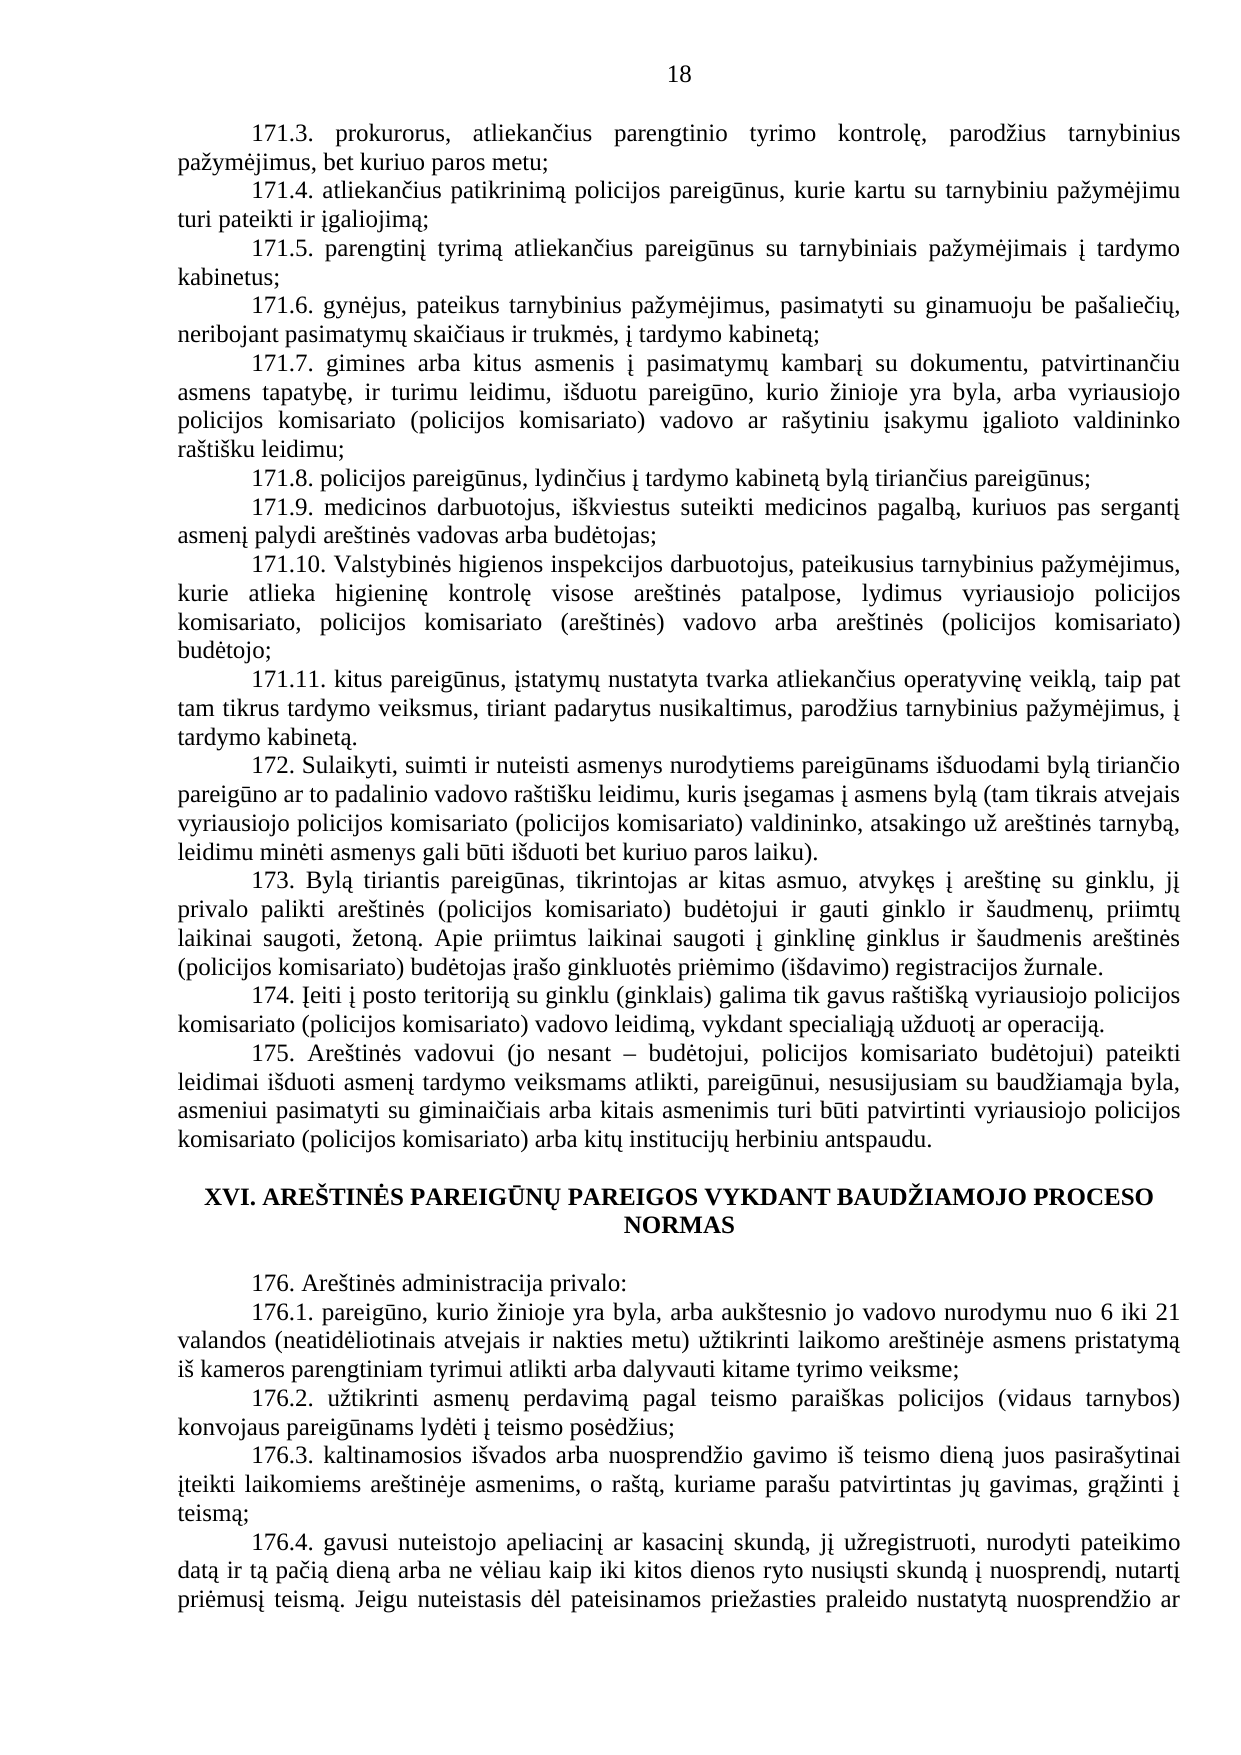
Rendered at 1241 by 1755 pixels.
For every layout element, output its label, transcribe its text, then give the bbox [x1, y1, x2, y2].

text 174. Įeiti į posto teritoriją su ginklu (ginklais) galima tik gavus raštišką vyriausiojo policijos komisariato (policijos komisariato) vadovo leidimą, vykdant specialiąją užduotį ar operaciją. [177, 981, 1181, 1038]
text 171.5. parengtinį tyrimą atliekančius pareigūnus su tarnybiniais pažymėjimais į tardymo kabinetus; [177, 233, 1181, 291]
text 176.3. kaltinamosios išvados arba nuosprendžio gavimo iš teismo dieną juos pasirašytinai įteikti laikomiems areštinėje asmenims, o raštą, kuriame parašu patvirtintas jų gavimas, grąžinti į teismą; [177, 1441, 1181, 1527]
text 171.3. prokurorus, atliekančius parengtinio tyrimo kontrolę, parodžius tarnybinius pažymėjimus, bet kuriuo paros metu; [177, 118, 1181, 176]
text 173. Bylą tiriantis pareigūnas, tikrintojas ar kitas asmuo, atvykęs į areštinę su ginklu, jį privalo palikti areštinės (policijos komisariato) budėtojui ir gauti ginklo ir šaudmenų, priimtų laikinai saugoti, žetoną. Apie priimtus laikinai saugoti į ginklinę ginklus ir šaudmenis areštinės (policijos komisariato) budėtojas įrašo ginkluotės priėmimo (išdavimo) registracijos žurnale. [177, 866, 1181, 981]
text 171.8. policijos pareigūnus, lydinčius į tardymo kabinetą bylą tiriančius pareigūnus; [177, 463, 1181, 492]
text 171.10. Valstybinės higienos inspekcijos darbuotojus, pateikusius tarnybinius pažymėjimus, kurie atlieka higieninę kontrolę visose areštinės patalpose, lydimus vyriausiojo policijos komisariato, policijos komisariato (areštinės) vadovo arba areštinės (policijos komisariato) budėtojo; [177, 549, 1181, 664]
text 171.11. kitus pareigūnus, įstatymų nustatyta tvarka atliekančius operatyvinę veiklą, taip pat tam tikrus tardymo veiksmus, tiriant padarytus nusikaltimus, parodžius tarnybinius pažymėjimus, į tardymo kabinetą. [177, 664, 1181, 751]
text 171.6. gynėjus, pateikus tarnybinius pažymėjimus, pasimatyti su ginamuoju be pašaliečių, neribojant pasimatymų skaičiaus ir trukmės, į tardymo kabinetą; [177, 291, 1181, 348]
text 171.9. medicinos darbuotojus, iškviestus suteikti medicinos pagalbą, kuriuos pas sergantį asmenį palydi areštinės vadovas arba budėtojas; [177, 492, 1181, 549]
text 176.4. gavusi nuteistojo apeliacinį ar kasacinį skundą, jį užregistruoti, nurodyti pateikimo datą ir tą pačią dieną arba ne vėliau kaip iki kitos dienos ryto nusiųsti skundą į nuosprendį, nutartį priėmusį teismą. Jeigu nuteistasis dėl pateisinamos priežasties praleido nustatytą nuosprendžio ar [177, 1527, 1181, 1613]
text 175. Areštinės vadovui (jo nesant – budėtojui, policijos komisariato budėtojui) pateikti leidimai išduoti asmenį tardymo veiksmams atlikti, pareigūnui, nesusijusiam su baudžiamąja byla, asmeniui pasimatyti su giminaičiais arba kitais asmenimis turi būti patvirtinti vyriausiojo policijos komisariato (policijos komisariato) arba kitų institucijų herbiniu antspaudu. [177, 1038, 1181, 1153]
text 176.2. užtikrinti asmenų perdavimą pagal teismo paraiškas policijos (vidaus tarnybos) konvojaus pareigūnams lydėti į teismo posėdžius; [177, 1383, 1181, 1441]
text XVI. AREŠTINĖS PAREIGŪNŲ PAREIGOS VYKDANT BAUDŽIAMOJO PROCESO NORMAS [177, 1182, 1181, 1239]
text 176.1. pareigūno, kurio žinioje yra byla, arba aukštesnio jo vadovo nurodymu nuo 6 iki 21 valandos (neatidėliotinais atvejais ir nakties metu) užtikrinti laikomo areštinėje asmens pristatymą iš kameros parengtiniam tyrimui atlikti arba dalyvauti kitame tyrimo veiksme; [177, 1297, 1181, 1383]
text 171.7. gimines arba kitus asmenis į pasimatymų kambarį su dokumentu, patvirtinančiu asmens tapatybę, ir turimu leidimu, išduotu pareigūno, kurio žinioje yra byla, arba vyriausiojo policijos komisariato (policijos komisariato) vadovo ar rašytiniu įsakymu įgalioto valdininko raštišku leidimu; [177, 348, 1181, 463]
text 176. Areštinės administracija privalo: [177, 1268, 1181, 1297]
text 172. Sulaikyti, suimti ir nuteisti asmenys nurodytiems pareigūnams išduodami bylą tiriančio pareigūno ar to padalinio vadovo raštišku leidimu, kuris įsegamas į asmens bylą (tam tikrais atvejais vyriausiojo policijos komisariato (policijos komisariato) valdininko, atsakingo už areštinės tarnybą, leidimu minėti asmenys gali būti išduoti bet kuriuo paros laiku). [177, 751, 1181, 866]
text 171.4. atliekančius patikrinimą policijos pareigūnus, kurie kartu su tarnybiniu pažymėjimu turi pateikti ir įgaliojimą; [177, 176, 1181, 233]
